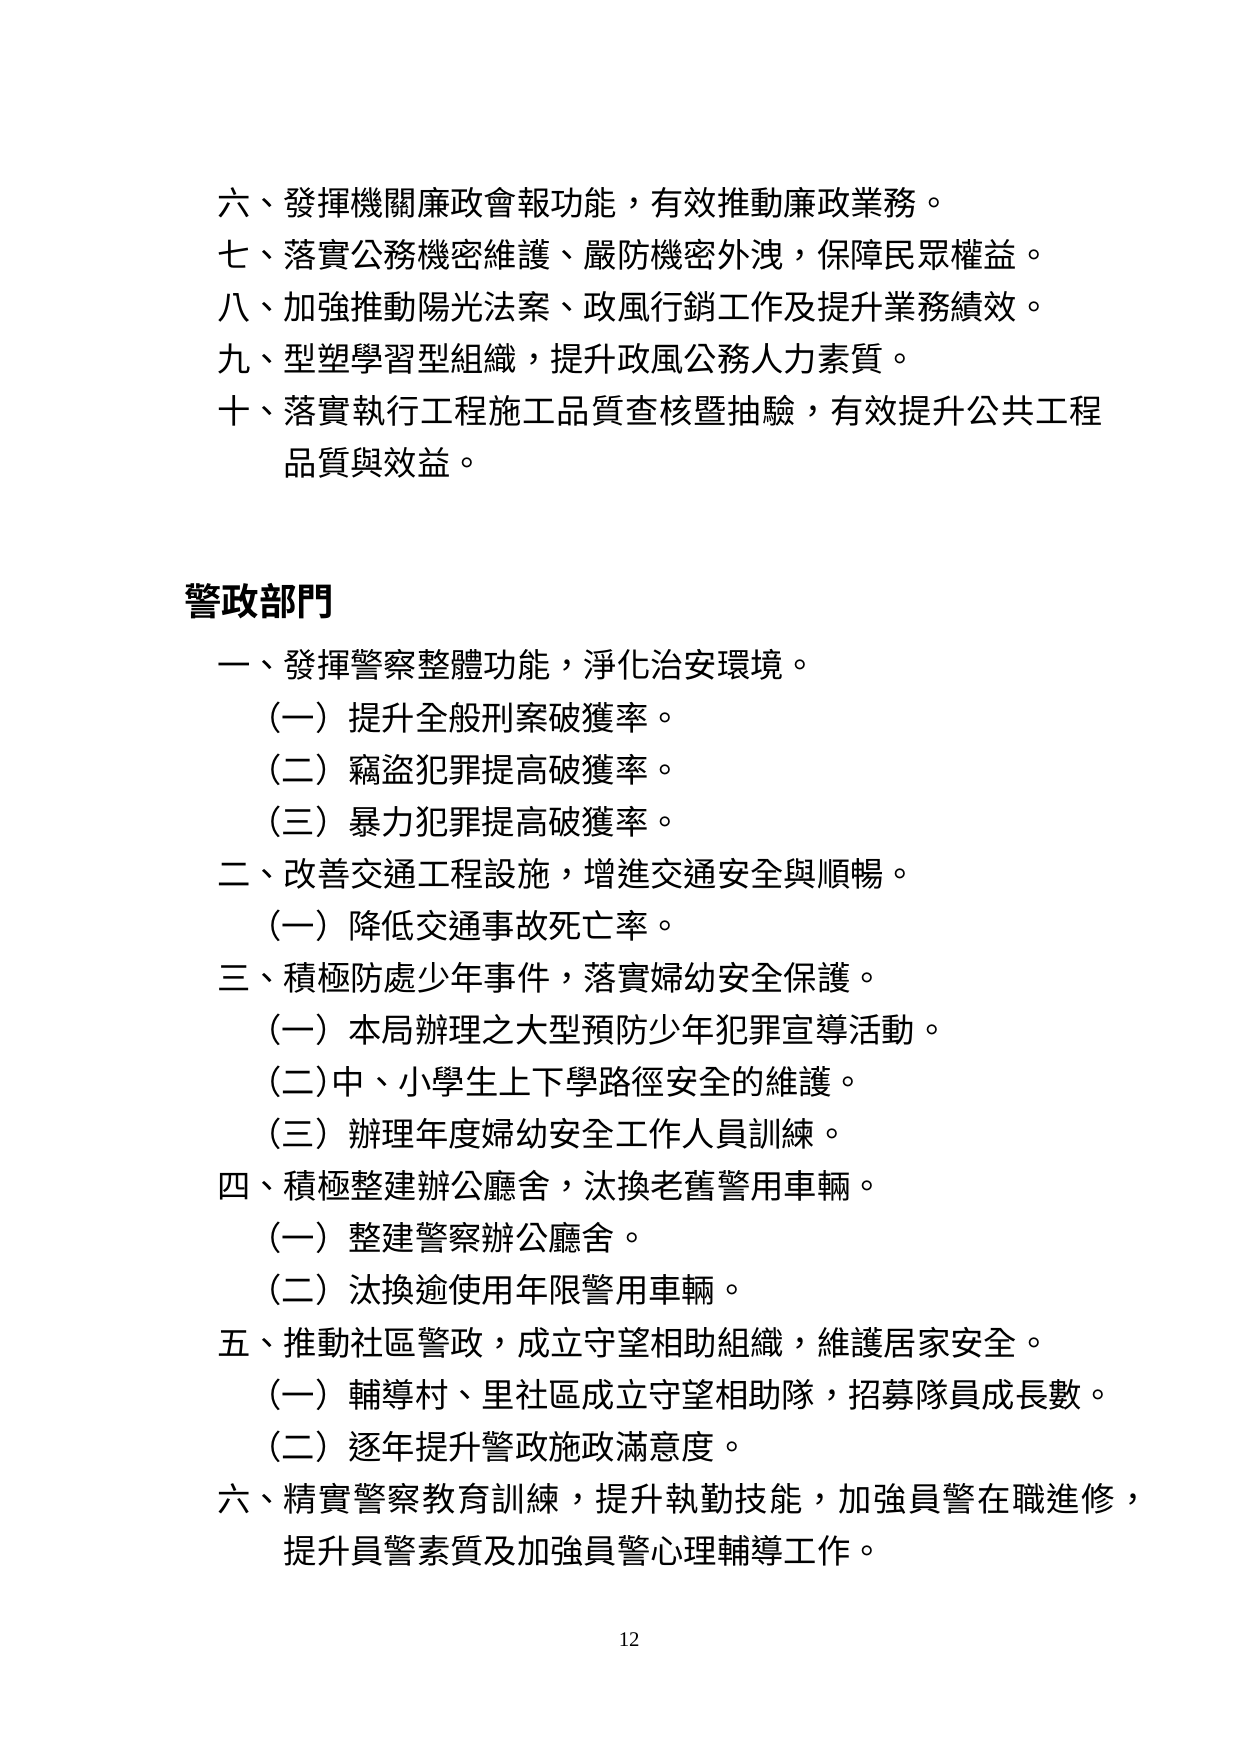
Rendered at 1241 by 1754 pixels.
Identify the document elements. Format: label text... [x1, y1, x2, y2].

list 本局辦理之大型預防少年犯罪宣導活動。 [248, 1001, 1116, 1053]
list 整建警察辦公廳舍。 [248, 1209, 1116, 1261]
list 推動社區警政，成立守望相助組織，維護居家安全。 [217, 1313, 1116, 1365]
list 中、小學生上下學路徑安全的維護。 [248, 1053, 1116, 1105]
list 竊盜犯罪提高破獲率。 [248, 740, 1116, 792]
list 發揮警察整體功能，淨化治安環境。 [217, 636, 1116, 688]
list 發揮機關廉政會報功能，有效推動廉政業務。 [217, 174, 1104, 226]
list 精實警察教育訓練，提升執勤技能，加強員警在職進修，提升員警素質及加強員警心理輔導工作。 [217, 1469, 1116, 1574]
list 輔導村、里社區成立守望相助隊，招募隊員成長數。 [248, 1365, 1116, 1417]
list 暴力犯罪提高破獲率。 [248, 792, 1116, 844]
list 落實公務機密維護、嚴防機密外洩，保障民眾權益。 [217, 226, 1104, 278]
list 提升全般刑案破獲率。 [248, 688, 1116, 740]
list 汰換逾使用年限警用車輛。 [248, 1261, 1116, 1313]
text 警政部門 [142, 561, 1116, 636]
list 落實執行工程施工品質查核暨抽驗，有效提升公共工程品質與效益。 [217, 382, 1104, 486]
list 加強推動陽光法案、政風行銷工作及提升業務績效。 [217, 278, 1104, 330]
list 逐年提升警政施政滿意度。 [248, 1417, 1116, 1469]
list 辦理年度婦幼安全工作人員訓練。 [248, 1105, 1116, 1157]
list 積極整建辦公廳舍，汰換老舊警用車輛。 [217, 1157, 1116, 1209]
list 型塑學習型組織，提升政風公務人力素質。 [217, 330, 1104, 382]
list 降低交通事故死亡率。 [248, 897, 1116, 949]
list 改善交通工程設施，增進交通安全與順暢。 [217, 844, 1116, 897]
list 積極防處少年事件，落實婦幼安全保護。 [217, 949, 1116, 1001]
